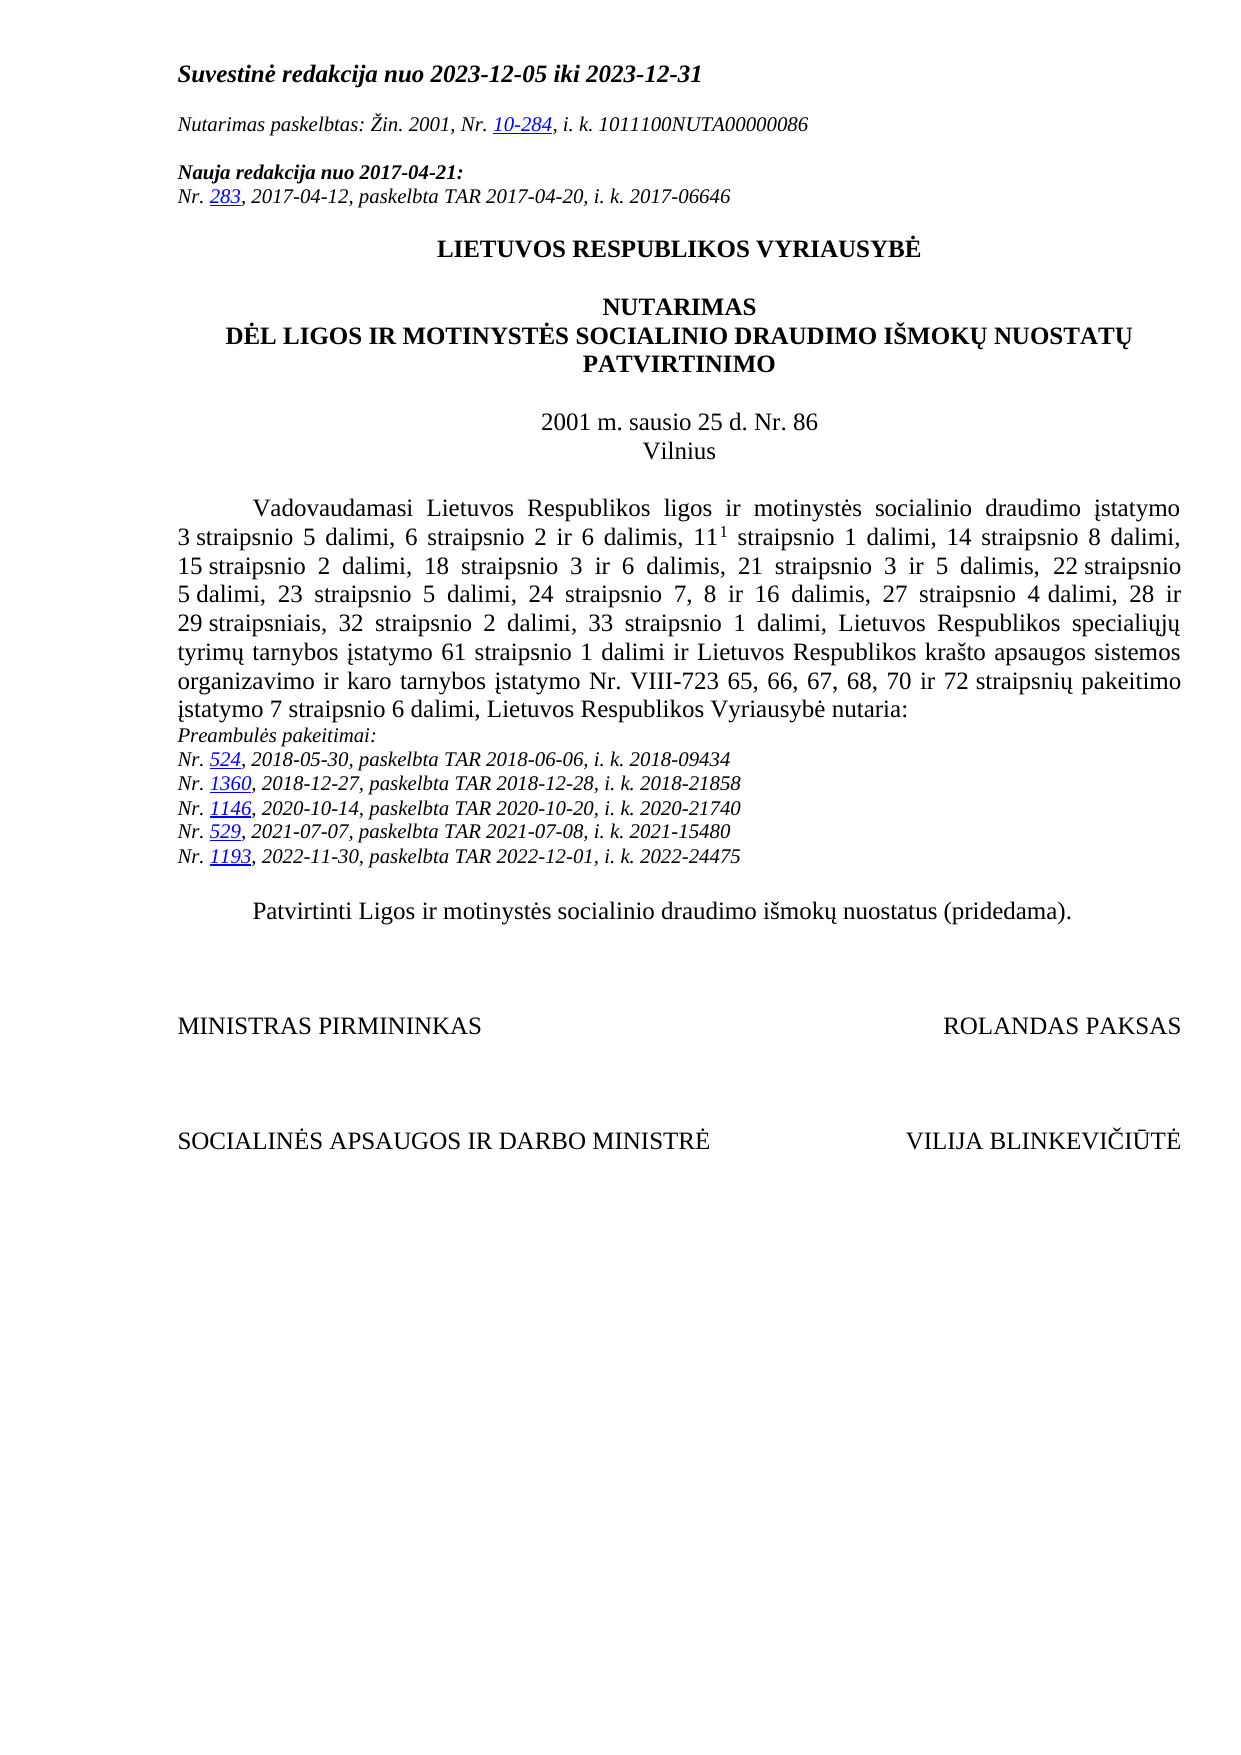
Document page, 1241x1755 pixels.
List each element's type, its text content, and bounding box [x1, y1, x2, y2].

text Ministras Pirmininkas Rolandas Paksas [177, 1011, 1181, 1040]
text Nr. 524, 2018-05-30, paskelbta TAR 2018-06-06, i. k. 2018-09434 [177, 747, 1181, 771]
text Nr. 1360, 2018-12-27, paskelbta TAR 2018-12-28, i. k. 2018-21858 [177, 771, 1181, 795]
text Suvestinė redakcija nuo 2023-12-05 iki 2023-12-31 [177, 59, 1181, 88]
text Socialinės apsaugos ir darbo ministrė Vilija Blinkevičiūtė [177, 1126, 1181, 1155]
text NUTARIMAS [177, 292, 1181, 321]
text Nauja redakcija nuo 2017-04-21: [177, 160, 1181, 184]
text Nr. 1146, 2020-10-14, paskelbta TAR 2020-10-20, i. k. 2020-21740 [177, 795, 1181, 819]
text Patvirtinti Ligos ir motinystės socialinio draudimo išmokų nuostatus (pridedama). [177, 896, 1181, 925]
text LIETUVOS RESPUBLIKOS VYRIAUSYBĖ [177, 234, 1181, 263]
text Nr. 529, 2021-07-07, paskelbta TAR 2021-07-08, i. k. 2021-15480 [177, 819, 1181, 843]
text Nutarimas paskelbtas: Žin. 2001, Nr. 10-284, i. k. 1011100NUTA00000086 [177, 112, 1181, 136]
text Preambulės pakeitimai: [177, 723, 1181, 747]
text DĖL LIGOS IR MOTINYSTĖS SOCIALINIO DRAUDIMO IŠMOKŲ NUOSTATŲ PATVIRTINIMO [177, 321, 1181, 378]
text Nr. 283, 2017-04-12, paskelbta TAR 2017-04-20, i. k. 2017-06646 [177, 184, 1181, 208]
text Vadovaudamasi Lietuvos Respublikos ligos ir motinystės socialinio draudimo įstatymo 3 straipsnio 5 dalimi, 6 straipsnio 2 ir 6 dalimis, 111 straipsnio 1 dalimi, 14 straipsnio 8 dalimi, 15 straipsnio 2 dalimi, 18 straipsnio 3 ir 6 dalimis, 21 straipsnio 3 ir 5 dalimis, 22 straipsnio 5 dalimi, 23 straipsnio 5 dalimi, 24 straipsnio 7, 8 ir 16 dalimis, 27 straipsnio 4 dalimi, 28 ir 29 straipsniais, 32 straipsnio 2 dalimi, 33 straipsnio 1 dalimi, Lietuvos Respublikos specialiųjų tyrimų tarnybos įstatymo 61 straipsnio 1 dalimi ir Lietuvos Respublikos krašto apsaugos sistemos organizavimo ir karo tarnybos įstatymo Nr. VIII-723 65, 66, 67, 68, 70 ir 72 straipsnių pakeitimo įstatymo 7 straipsnio 6 dalimi, Lietuvos Respublikos Vyriausybė nutaria: [177, 493, 1181, 723]
text Nr. 1193, 2022-11-30, paskelbta TAR 2022-12-01, i. k. 2022-24475 [177, 843, 1181, 868]
text 2001 m. sausio 25 d. Nr. 86 [177, 407, 1181, 436]
text Vilnius [177, 436, 1181, 464]
